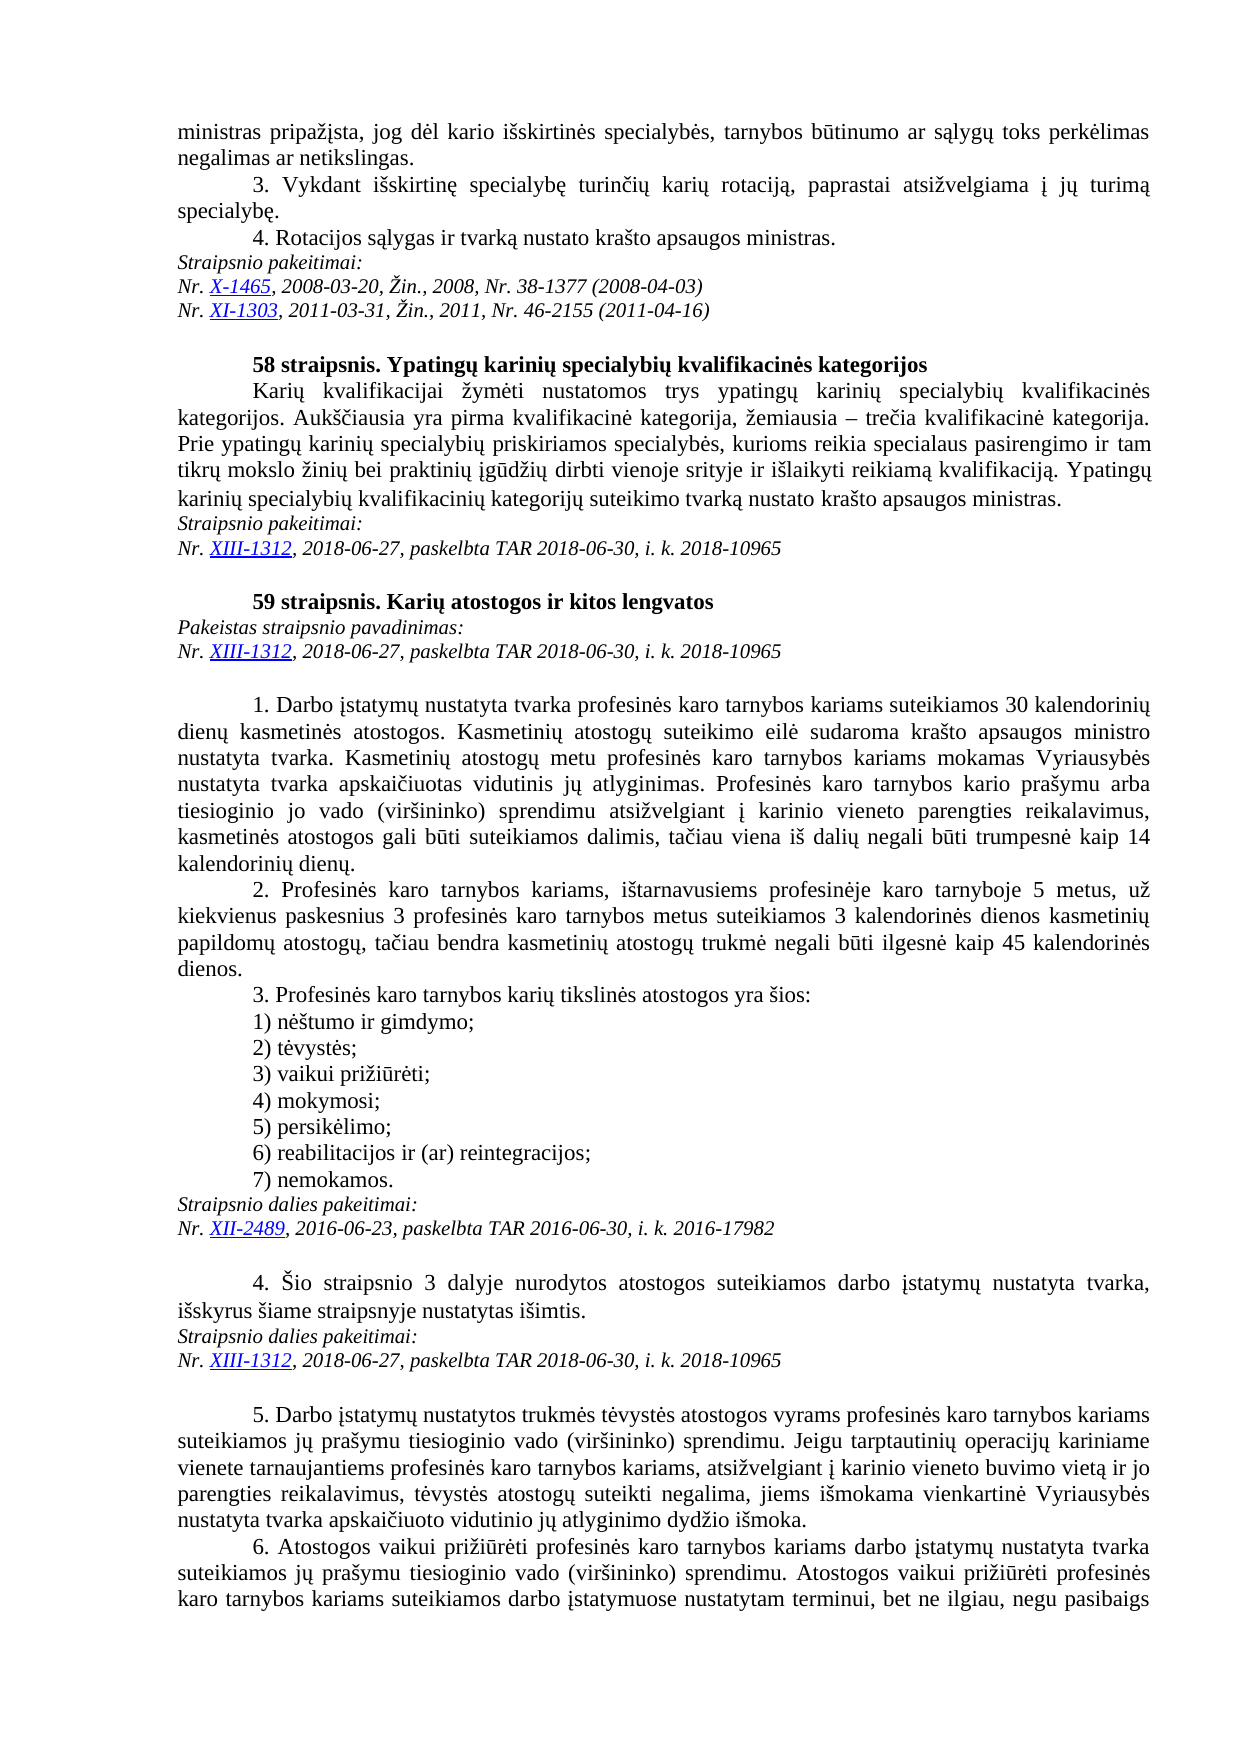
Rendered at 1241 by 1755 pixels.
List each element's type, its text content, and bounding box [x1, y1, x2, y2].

text 3. Profesinės karo tarnybos karių tikslinės atostogos yra šios: [177, 981, 1152, 1008]
text 2) tėvystės; [177, 1034, 1152, 1060]
text Nr. XIII-1312, 2018-06-27, paskelbta TAR 2018-06-30, i. k. 2018-10965 [177, 639, 1152, 663]
text 58 straipsnis. Ypatingų karinių specialybių kvalifikacinės kategorijos [177, 351, 1152, 377]
text ministras pripažįsta, jog dėl kario išskirtinės specialybės, tarnybos būtinumo ar sąlygų toks perkėlimas negalimas ar netikslingas. [177, 118, 1152, 171]
text 4. Šio straipsnio 3 dalyje nurodytos atostogos suteikiamos darbo įstatymų nustatyta tvarka, išskyrus šiame straipsnyje nustatytas išimtis. [177, 1269, 1152, 1324]
text 6. Atostogos vaikui prižiūrėti profesinės karo tarnybos kariams darbo įstatymų nustatyta tvarka suteikiamos jų prašymu tiesioginio vado (viršininko) sprendimu. Atostogos vaikui prižiūrėti profesinės karo tarnybos kariams suteikiamos darbo įstatymuose nustatytam terminui, bet ne ilgiau, negu pasibaigs [177, 1533, 1152, 1612]
text Nr. XIII-1312, 2018-06-27, paskelbta TAR 2018-06-30, i. k. 2018-10965 [177, 535, 1152, 559]
text 5) persikėlimo; [177, 1113, 1152, 1139]
text 6) reabilitacijos ir (ar) reintegracijos; [177, 1139, 1152, 1166]
text 7) nemokamos. [177, 1166, 1152, 1192]
text Straipsnio dalies pakeitimai: [177, 1192, 1152, 1216]
text Straipsnio pakeitimai: [177, 250, 1152, 274]
text Karių kvalifikacijai žymėti nustatomos trys ypatingų karinių specialybių kvalifikacinės kategorijos. Aukščiausia yra pirma kvalifikacinė kategorija, žemiausia – trečia kvalifikacinė kategorija. Prie ypatingų karinių specialybių priskiriamos specialybės, kurioms reikia specialaus pasirengimo ir tam tikrų mokslo žinių bei praktinių įgūdžių dirbti vienoje srityje ir išlaikyti reikiamą kvalifikaciją. Ypatingų karinių specialybių kvalifikacinių kategorijų suteikimo tvarką nustato krašto apsaugos ministras. [177, 377, 1152, 511]
text 59 straipsnis. Karių atostogos ir kitos lengvatos [177, 588, 1152, 614]
text Nr. X-1465, 2008-03-20, Žin., 2008, Nr. 38-1377 (2008-04-03) [177, 274, 1152, 298]
text Pakeistas straipsnio pavadinimas: [177, 614, 1152, 639]
text 3. Vykdant išskirtinę specialybę turinčių karių rotaciją, paprastai atsižvelgiama į jų turimą specialybę. [177, 171, 1152, 223]
text Straipsnio dalies pakeitimai: [177, 1324, 1152, 1348]
text 4) mokymosi; [177, 1087, 1152, 1113]
text 1) nėštumo ir gimdymo; [177, 1008, 1152, 1034]
text 1. Darbo įstatymų nustatyta tvarka profesinės karo tarnybos kariams suteikiamos 30 kalendorinių dienų kasmetinės atostogos. Kasmetinių atostogų suteikimo eilė sudaroma krašto apsaugos ministro nustatyta tvarka. Kasmetinių atostogų metu profesinės karo tarnybos kariams mokamas Vyriausybės nustatyta tvarka apskaičiuotas vidutinis jų atlyginimas. Profesinės karo tarnybos kario prašymu arba tiesioginio jo vado (viršininko) sprendimu atsižvelgiant į karinio vieneto parengties reikalavimus, kasmetinės atostogos gali būti suteikiamos dalimis, tačiau viena iš dalių negali būti trumpesnė kaip 14 kalendorinių dienų. [177, 691, 1152, 876]
text Straipsnio pakeitimai: [177, 511, 1152, 535]
text 2. Profesinės karo tarnybos kariams, ištarnavusiems profesinėje karo tarnyboje 5 metus, už kiekvienus paskesnius 3 profesinės karo tarnybos metus suteikiamos 3 kalendorinės dienos kasmetinių papildomų atostogų, tačiau bendra kasmetinių atostogų trukmė negali būti ilgesnė kaip 45 kalendorinės dienos. [177, 876, 1152, 981]
text 5. Darbo įstatymų nustatytos trukmės tėvystės atostogos vyrams profesinės karo tarnybos kariams suteikiamos jų prašymu tiesioginio vado (viršininko) sprendimu. Jeigu tarptautinių operacijų kariniame vienete tarnaujantiems profesinės karo tarnybos kariams, atsižvelgiant į karinio vieneto buvimo vietą ir jo parengties reikalavimus, tėvystės atostogų suteikti negalima, jiems išmokama vienkartinė Vyriausybės nustatyta tvarka apskaičiuoto vidutinio jų atlyginimo dydžio išmoka. [177, 1401, 1152, 1533]
text Nr. XIII-1312, 2018-06-27, paskelbta TAR 2018-06-30, i. k. 2018-10965 [177, 1348, 1152, 1372]
text Nr. XII-2489, 2016-06-23, paskelbta TAR 2016-06-30, i. k. 2016-17982 [177, 1216, 1152, 1240]
text 4. Rotacijos sąlygas ir tvarką nustato krašto apsaugos ministras. [177, 223, 1152, 250]
text Nr. XI-1303, 2011-03-31, Žin., 2011, Nr. 46-2155 (2011-04-16) [177, 298, 1152, 322]
text 3) vaikui prižiūrėti; [177, 1060, 1152, 1087]
